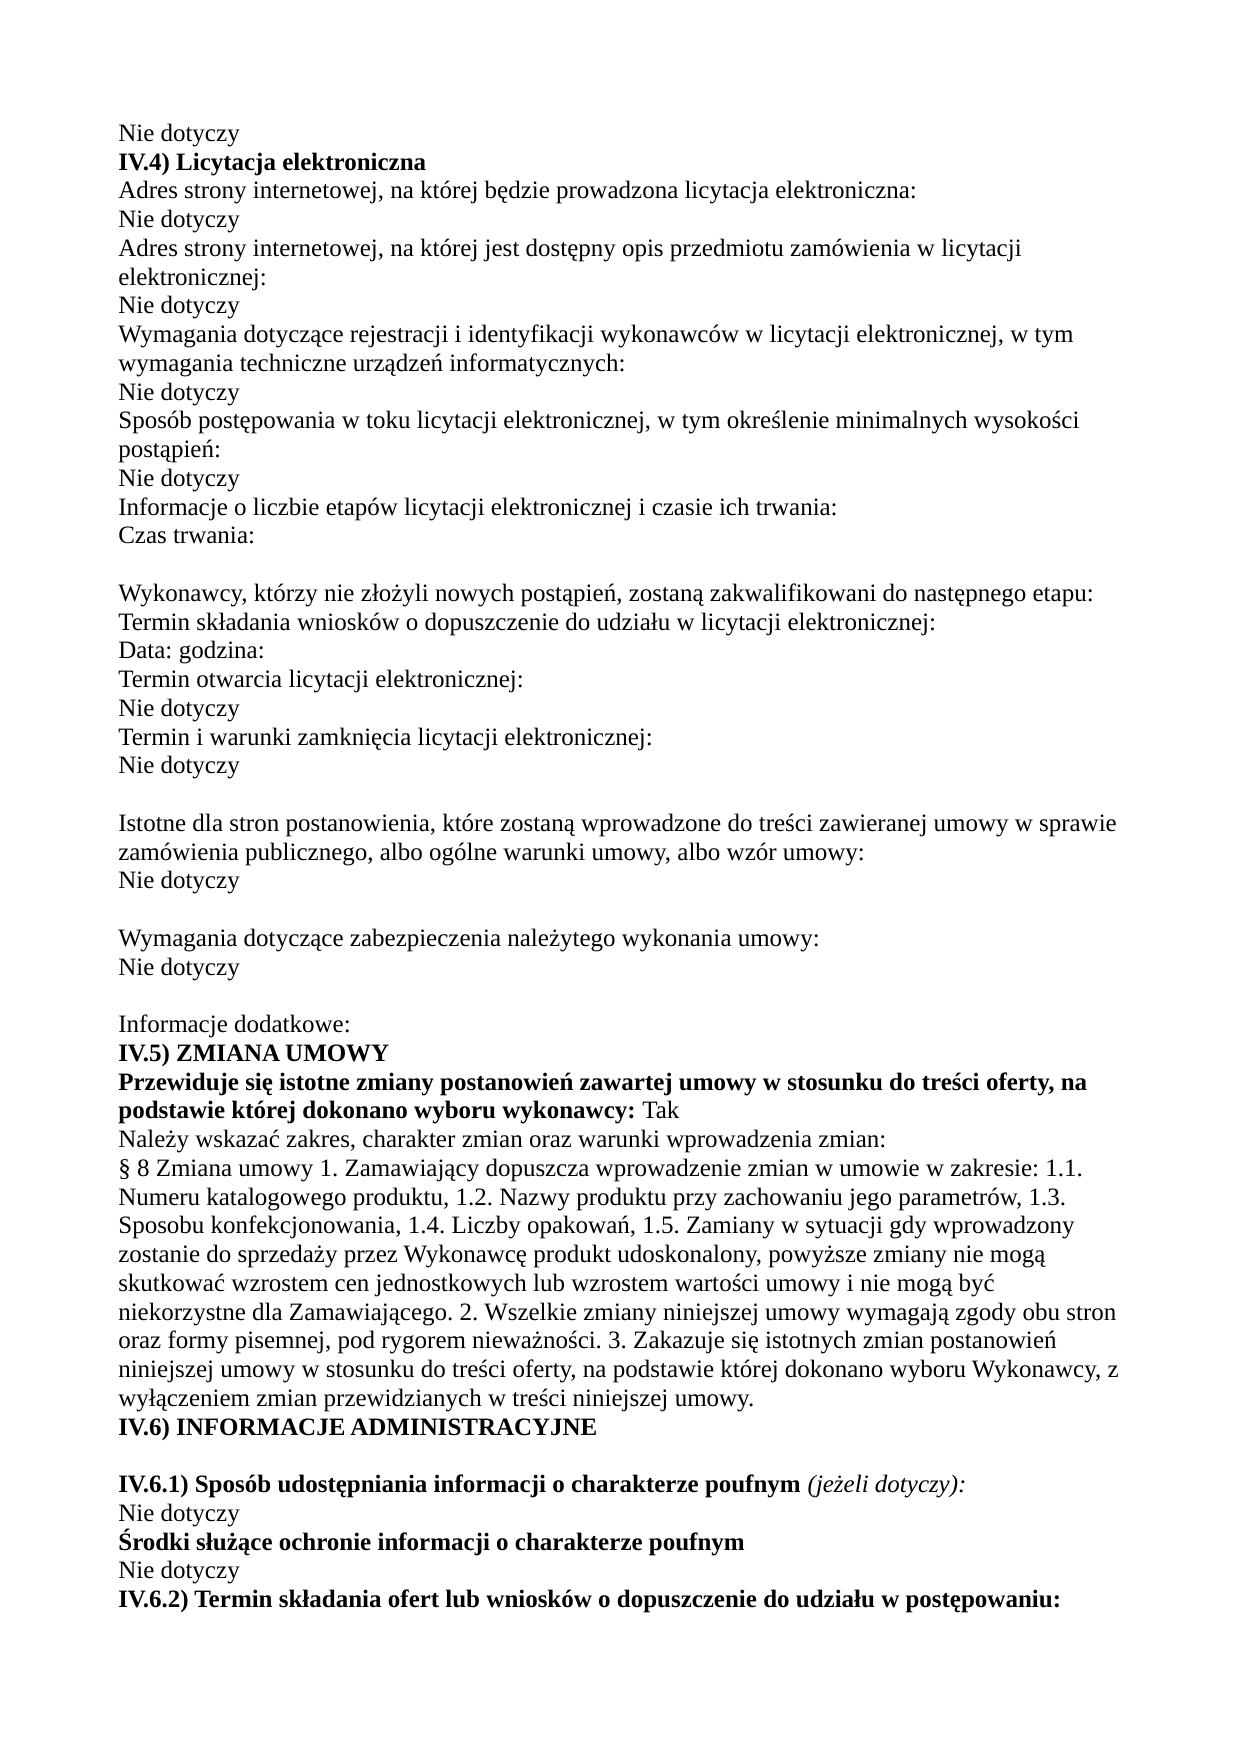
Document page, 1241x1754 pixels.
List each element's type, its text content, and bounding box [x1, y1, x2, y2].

text Nie dotyczy [118, 693, 1122, 722]
text Nie dotyczy [118, 751, 1122, 779]
text Nie dotyczy [118, 291, 1122, 319]
text Nie dotyczy IV.4) Licytacja elektroniczna Adres strony internetowej, na której będzie prowadzona licytacja elektroniczna: [118, 118, 1122, 204]
text Nie dotyczy [118, 463, 1122, 492]
text Nie dotyczy [118, 952, 1122, 981]
text Sposób postępowania w toku licytacji elektronicznej, w tym określenie minimalnych wysokości postąpień: [118, 406, 1122, 463]
text IV.5) ZMIANA UMOWY Przewiduje się istotne zmiany postanowień zawartej umowy w stosunku do treści oferty, na podstawie której dokonano wyboru wykonawcy: Tak Należy wskazać zakres, charakter zmian oraz warunki wprowadzenia zmian: § 8 Zmiana umowy 1. Zamawiający dopuszcza wprowadzenie zmian w umowie w zakresie: 1.1. Numeru katalogowego produktu, 1.2. Nazwy produktu przy zachowaniu jego parametrów, 1.3. Sposobu konfekcjonowania, 1.4. Liczby opakowań, 1.5. Zamiany w sytuacji gdy wprowadzony zostanie do sprzedaży przez Wykonawcę produkt udoskonalony, powyższe zmiany nie mogą skutkować wzrostem cen jednostkowych lub wzrostem wartości umowy i nie mogą być niekorzystne dla Zamawiającego. 2. Wszelkie zmiany niniejszej umowy wymagają zgody obu stron oraz formy pisemnej, pod rygorem nieważności. 3. Zakazuje się istotnych zmian postanowień niniejszej umowy w stosunku do treści oferty, na podstawie której dokonano wyboru Wykonawcy, z wyłączeniem zmian przewidzianych w treści niniejszej umowy. IV.6) INFORMACJE ADMINISTRACYJNE IV.6.1) Sposób udostępniania informacji o charakterze poufnym (jeżeli dotyczy): Nie dotyczy Środki służące ochronie informacji o charakterze poufnym Nie dotyczy IV.6.2) Termin składania ofert lub wniosków o dopuszczenie do udziału w postępowaniu: [118, 1038, 1122, 1613]
text Adres strony internetowej, na której jest dostępny opis przedmiotu zamówienia w licytacji elektronicznej: [118, 233, 1122, 291]
text Informacje o liczbie etapów licytacji elektronicznej i czasie ich trwania: [118, 492, 1122, 521]
text Nie dotyczy [118, 866, 1122, 894]
text Czas trwania: Wykonawcy, którzy nie złożyli nowych postąpień, zostaną zakwalifikowani do następnego etapu: [118, 521, 1122, 607]
text Termin i warunki zamknięcia licytacji elektronicznej: [118, 722, 1122, 751]
text Istotne dla stron postanowienia, które zostaną wprowadzone do treści zawieranej umowy w sprawie zamówienia publicznego, albo ogólne warunki umowy, albo wzór umowy: [118, 779, 1122, 866]
text Nie dotyczy [118, 377, 1122, 406]
text Nie dotyczy [118, 204, 1122, 233]
text Wymagania dotyczące zabezpieczenia należytego wykonania umowy: [118, 894, 1122, 952]
text Wymagania dotyczące rejestracji i identyfikacji wykonawców w licytacji elektronicznej, w tym wymagania techniczne urządzeń informatycznych: [118, 319, 1122, 377]
text Termin składania wniosków o dopuszczenie do udziału w licytacji elektronicznej: Data: godzina: Termin otwarcia licytacji elektronicznej: [118, 607, 1122, 693]
text Informacje dodatkowe: [118, 981, 1122, 1038]
